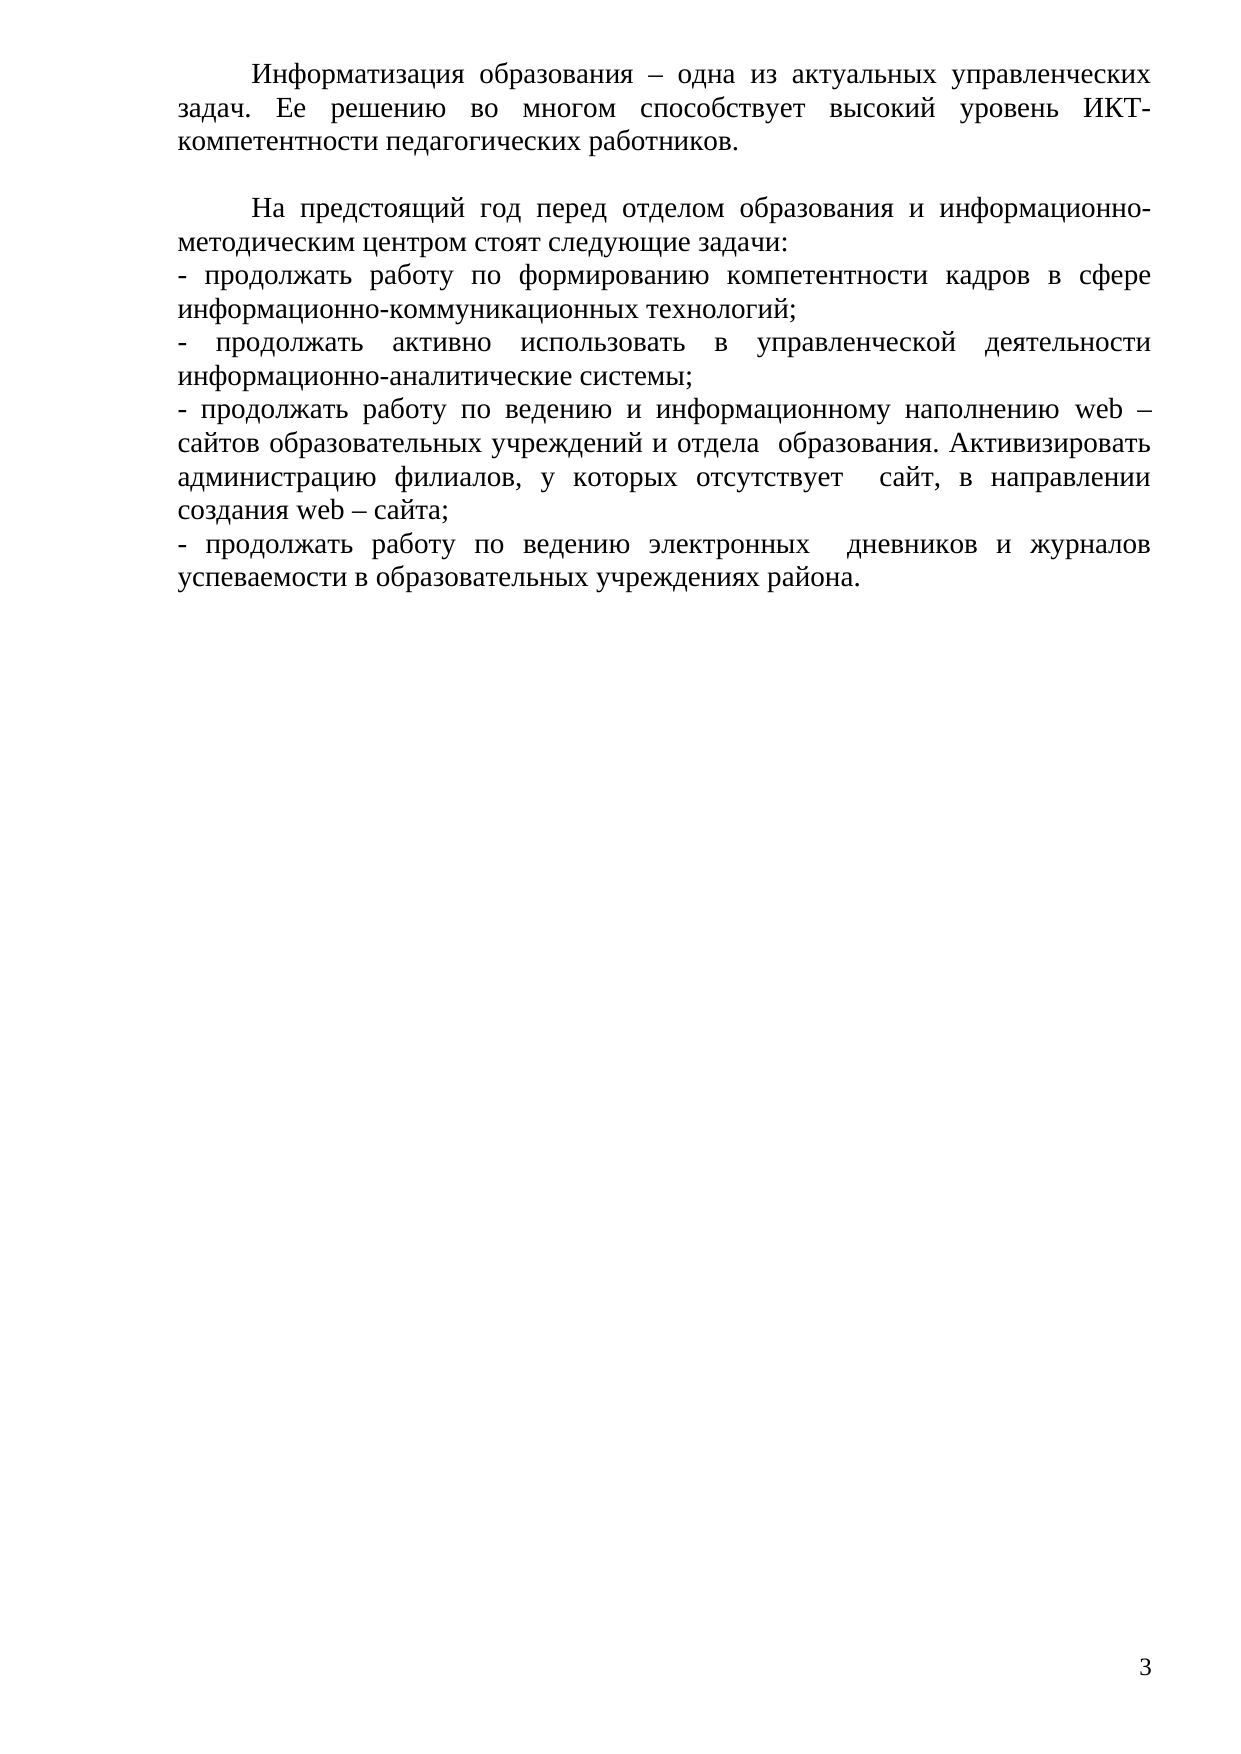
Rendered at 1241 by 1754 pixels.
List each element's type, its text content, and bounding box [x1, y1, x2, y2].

text Информатизация образования – одна из актуальных управленческих задач. Ее решению во многом способствует высокий уровень ИКТ- компетентности педагогических работников. [177, 56, 1152, 157]
text - продолжать работу по ведению и информационному наполнению web – сайтов образовательных учреждений и отдела образования. Активизировать администрацию филиалов, у которых отсутствует сайт, в направлении создания web – сайта; [177, 392, 1152, 526]
text На предстоящий год перед отделом образования и информационно-методическим центром стоят следующие задачи: [177, 190, 1152, 257]
text - продолжать работу по формированию компетентности кадров в сфере информационно-коммуникационных технологий; [177, 257, 1152, 324]
text - продолжать работу по ведению электронных дневников и журналов успеваемости в образовательных учреждениях района. [177, 526, 1152, 593]
text - продолжать активно использовать в управленческой деятельности информационно-аналитические системы; [177, 324, 1152, 392]
